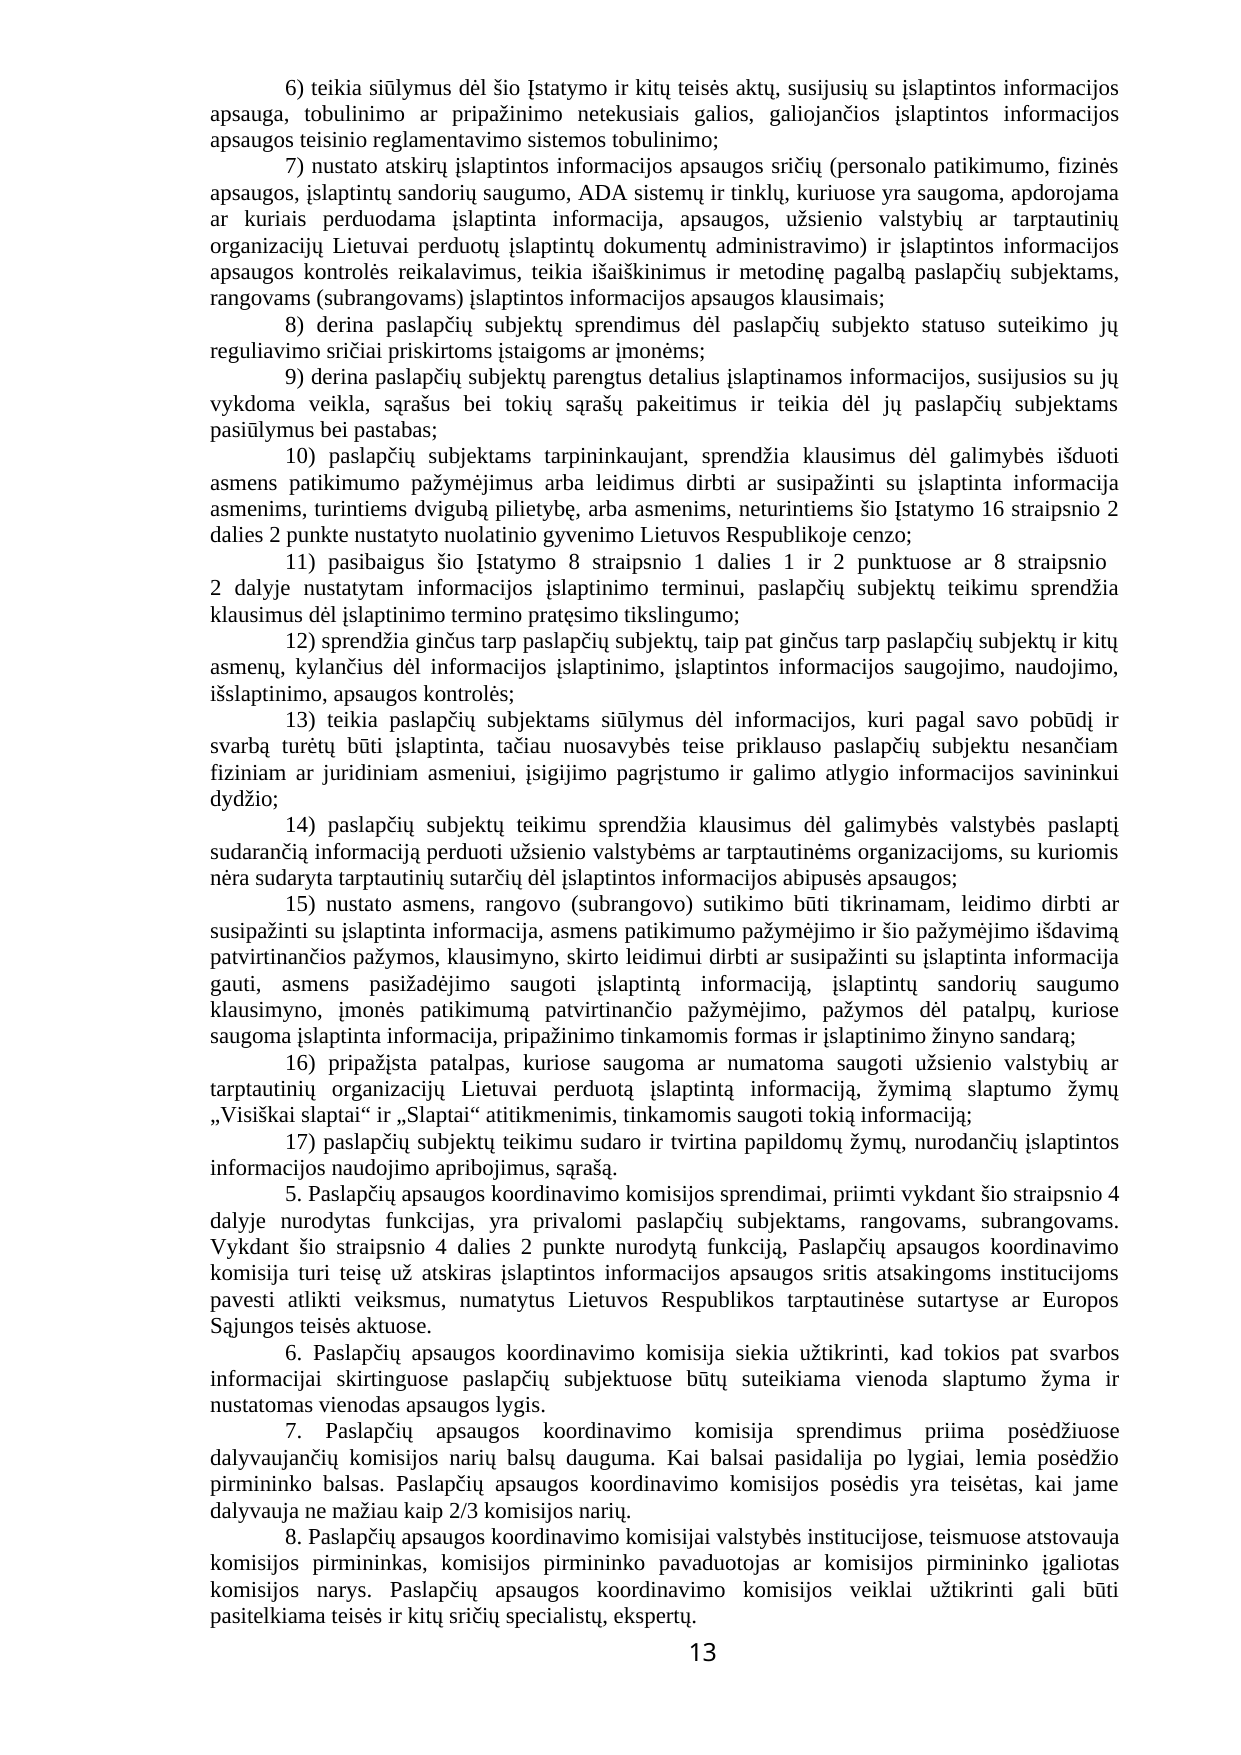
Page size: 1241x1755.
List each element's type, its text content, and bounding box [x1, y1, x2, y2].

text 5. Paslapčių apsaugos koordinavimo komisijos sprendimai, priimti vykdant šio straipsnio 4 dalyje nurodytas funkcijas, yra privalomi paslapčių subjektams, rangovams, subrangovams. Vykdant šio straipsnio 4 dalies 2 punkte nurodytą funkciją, Paslapčių apsaugos koordinavimo komisija turi teisę už atskiras įslaptintos informacijos apsaugos sritis atsakingoms institucijoms pavesti atlikti veiksmus, numatytus Lietuvos Respublikos tarptautinėse sutartyse ar Europos Sąjungos teisės aktuose. [210, 1180, 1120, 1338]
text 17) paslapčių subjektų teikimu sudaro ir tvirtina papildomų žymų, nurodančių įslaptintos informacijos naudojimo apribojimus, sąrašą. [210, 1128, 1120, 1180]
text 14) paslapčių subjektų teikimu sprendžia klausimus dėl galimybės valstybės paslaptį sudarančią informaciją perduoti užsienio valstybėms ar tarptautinėms organizacijoms, su kuriomis nėra sudaryta tarptautinių sutarčių dėl įslaptintos informacijos abipusės apsaugos; [210, 811, 1120, 891]
text 15) nustato asmens, rangovo (subrangovo) sutikimo būti tikrinamam, leidimo dirbti ar susipažinti su įslaptinta informacija, asmens patikimumo pažymėjimo ir šio pažymėjimo išdavimą patvirtinančios pažymos, klausimyno, skirto leidimui dirbti ar susipažinti su įslaptinta informacija gauti, asmens pasižadėjimo saugoti įslaptintą informaciją, įslaptintų sandorių saugumo klausimyno, įmonės patikimumą patvirtinančio pažymėjimo, pažymos dėl patalpų, kuriose saugoma įslaptinta informacija, pripažinimo tinkamomis formas ir įslaptinimo žinyno sandarą; [210, 891, 1120, 1049]
text 13) teikia paslapčių subjektams siūlymus dėl informacijos, kuri pagal savo pobūdį ir svarbą turėtų būti įslaptinta, tačiau nuosavybės teise priklauso paslapčių subjektu nesančiam fiziniam ar juridiniam asmeniui, įsigijimo pagrįstumo ir galimo atlygio informacijos savininkui dydžio; [210, 706, 1120, 811]
text 12) sprendžia ginčus tarp paslapčių subjektų, taip pat ginčus tarp paslapčių subjektų ir kitų asmenų, kylančius dėl informacijos įslaptinimo, įslaptintos informacijos saugojimo, naudojimo, išslaptinimo, apsaugos kontrolės; [210, 627, 1120, 706]
text 10) paslapčių subjektams tarpininkaujant, sprendžia klausimus dėl galimybės išduoti asmens patikimumo pažymėjimus arba leidimus dirbti ar susipažinti su įslaptinta informacija asmenims, turintiems dvigubą pilietybę, arba asmenims, neturintiems šio Įstatymo 16 straipsnio 2 dalies 2 punkte nustatyto nuolatinio gyvenimo Lietuvos Respublikoje cenzo; [210, 442, 1120, 548]
text 6) teikia siūlymus dėl šio Įstatymo ir kitų teisės aktų, susijusių su įslaptintos informacijos apsauga, tobulinimo ar pripažinimo netekusiais galios, galiojančios įslaptintos informacijos apsaugos teisinio reglamentavimo sistemos tobulinimo; [210, 73, 1120, 153]
text 16) pripažįsta patalpas, kuriose saugoma ar numatoma saugoti užsienio valstybių ar tarptautinių organizacijų Lietuvai perduotą įslaptintą informaciją, žymimą slaptumo žymų „Visiškai slaptai“ ir „Slaptai“ atitikmenimis, tinkamomis saugoti tokią informaciją; [210, 1049, 1120, 1128]
text 11) pasibaigus šio Įstatymo 8 straipsnio 1 dalies 1 ir 2 punktuose ar 8 straipsnio 2 dalyje nustatytam informacijos įslaptinimo terminui, paslapčių subjektų teikimu sprendžia klausimus dėl įslaptinimo termino pratęsimo tikslingumo; [210, 548, 1120, 627]
text 6. Paslapčių apsaugos koordinavimo komisija siekia užtikrinti, kad tokios pat svarbos informacijai skirtinguose paslapčių subjektuose būtų suteikiama vienoda slaptumo žyma ir nustatomas vienodas apsaugos lygis. [210, 1338, 1120, 1418]
text 7. Paslapčių apsaugos koordinavimo komisija sprendimus priima posėdžiuose dalyvaujančių komisijos narių balsų dauguma. Kai balsai pasidalija po lygiai, lemia posėdžio pirmininko balsas. Paslapčių apsaugos koordinavimo komisijos posėdis yra teisėtas, kai jame dalyvauja ne mažiau kaip 2/3 komisijos narių. [210, 1418, 1120, 1523]
text 8. Paslapčių apsaugos koordinavimo komisijai valstybės institucijose, teismuose atstovauja komisijos pirmininkas, komisijos pirmininko pavaduotojas ar komisijos pirmininko įgaliotas komisijos narys. Paslapčių apsaugos koordinavimo komisijos veiklai užtikrinti gali būti pasitelkiama teisės ir kitų sričių specialistų, ekspertų. [210, 1523, 1120, 1628]
text 8) derina paslapčių subjektų sprendimus dėl paslapčių subjekto statuso suteikimo jų reguliavimo sričiai priskirtoms įstaigoms ar įmonėms; [210, 311, 1120, 363]
text 9) derina paslapčių subjektų parengtus detalius įslaptinamos informacijos, susijusios su jų vykdoma veikla, sąrašus bei tokių sąrašų pakeitimus ir teikia dėl jų paslapčių subjektams pasiūlymus bei pastabas; [210, 363, 1120, 442]
text 7) nustato atskirų įslaptintos informacijos apsaugos sričių (personalo patikimumo, fizinės apsaugos, įslaptintų sandorių saugumo, ADA sistemų ir tinklų, kuriuose yra saugoma, apdorojama ar kuriais perduodama įslaptinta informacija, apsaugos, užsienio valstybių ar tarptautinių organizacijų Lietuvai perduotų įslaptintų dokumentų administravimo) ir įslaptintos informacijos apsaugos kontrolės reikalavimus, teikia išaiškinimus ir metodinę pagalbą paslapčių subjektams, rangovams (subrangovams) įslaptintos informacijos apsaugos klausimais; [210, 153, 1120, 311]
